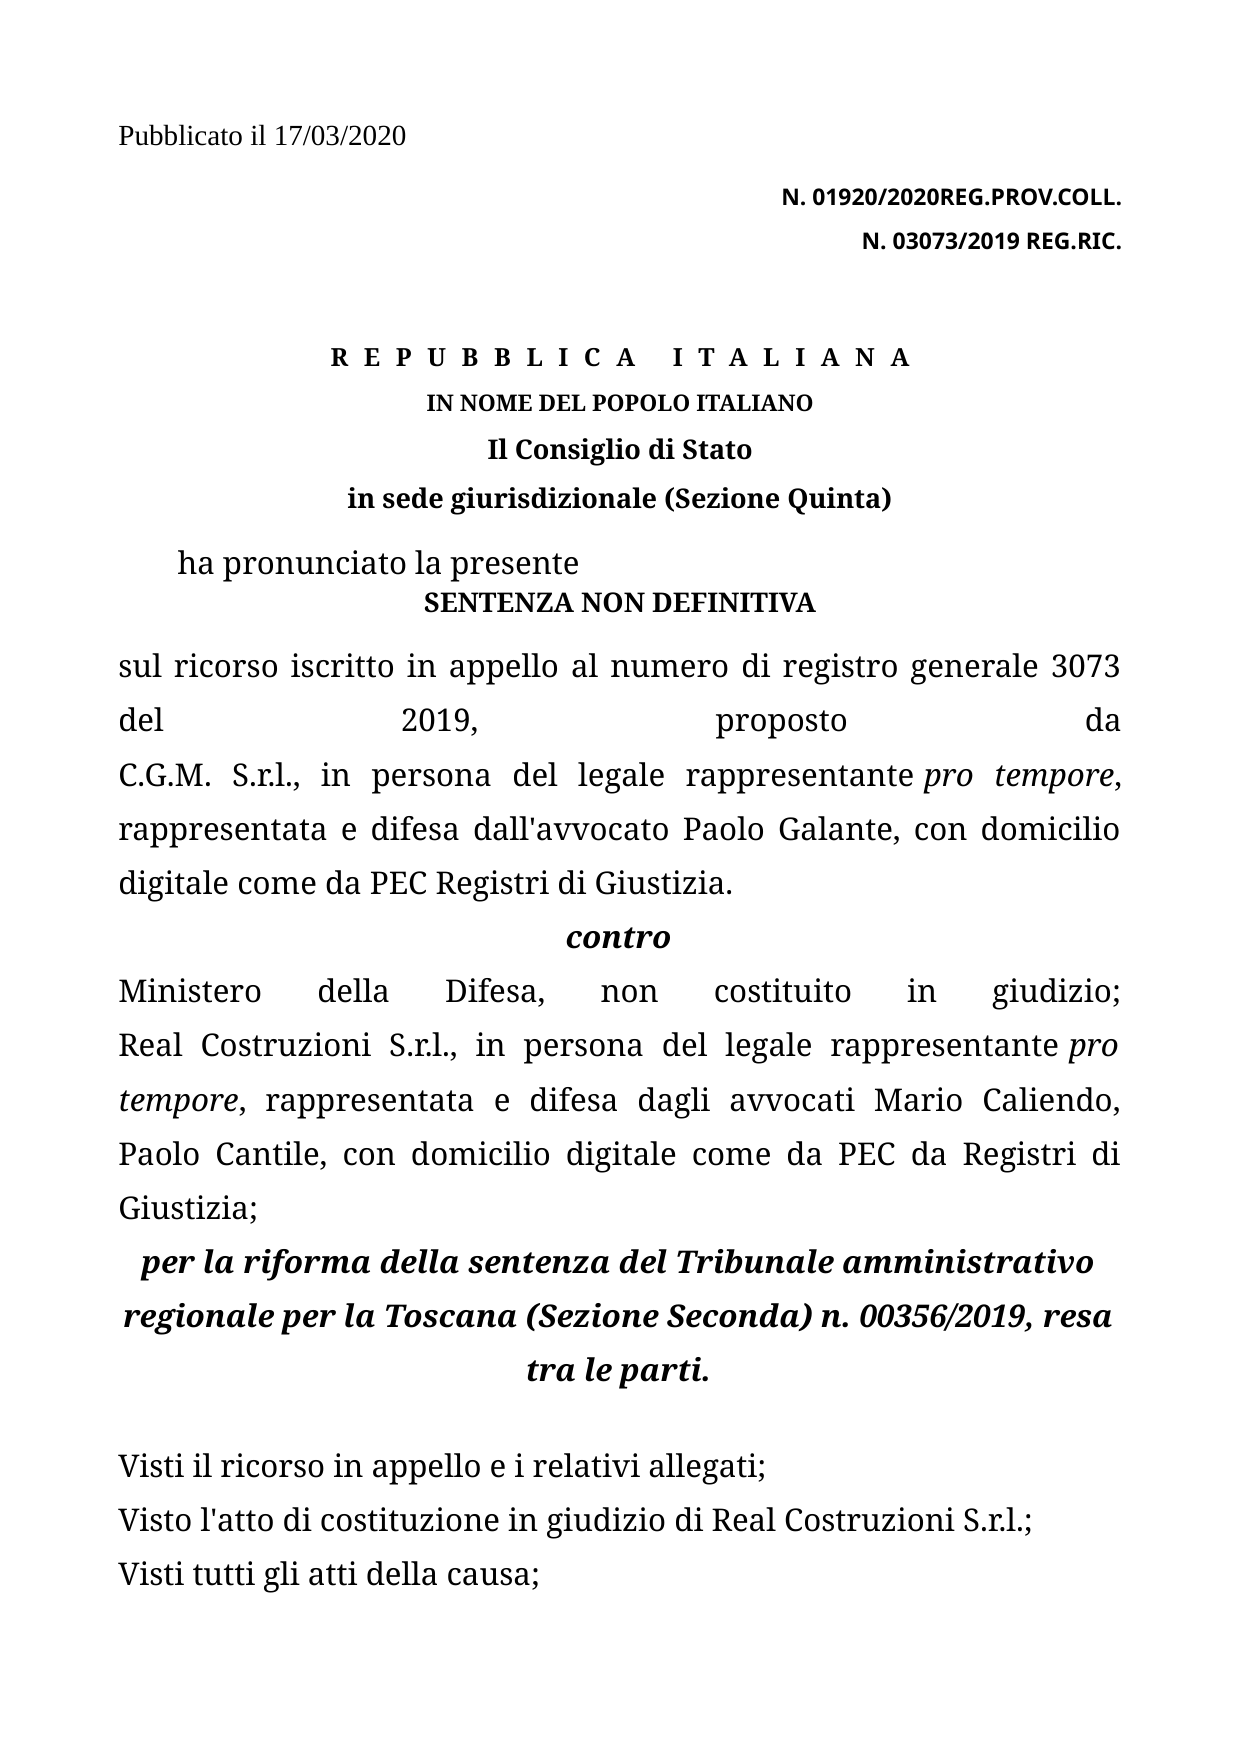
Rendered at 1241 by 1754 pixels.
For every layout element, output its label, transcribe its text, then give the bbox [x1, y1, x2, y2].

text Il Consiglio di Stato [118, 430, 1122, 467]
text per la riforma della sentenza del Tribunale amministrativo regionale per la Toscana (Sezione Seconda) n. 00356/2019, resa tra le parti. [118, 1228, 1122, 1391]
text N. 03073/2019 REG.RIC. [118, 225, 1122, 256]
text Visti il ricorso in appello e i relativi allegati; [118, 1432, 1122, 1486]
text N. 01920/2020REG.PROV.COLL. [118, 181, 1122, 212]
text Visti tutti gli atti della causa; [118, 1541, 1122, 1595]
text REPUBBLICA ITALIANA [118, 340, 1122, 374]
text Visto l'atto di costituzione in giudizio di Real Costruzioni S.r.l.; [118, 1486, 1122, 1541]
text Ministero della Difesa, non costituito in giudizio; Real Costruzioni S.r.l., in persona del legale rappresentante pro tempore, rappresentata e difesa dagli avvocati Mario Caliendo, Paolo Cantile, con domicilio digitale come da PEC da Registri di Giustizia; [118, 958, 1122, 1228]
text in sede giurisdizionale (Sezione Quinta) [118, 480, 1122, 517]
text contro [118, 903, 1122, 958]
text ha pronunciato la presente [118, 529, 1122, 583]
text sul ricorso iscritto in appello al numero di registro generale 3073 del 2019, proposto da C.G.M. S.r.l., in persona del legale rappresentante pro tempore, rappresentata e difesa dall'avvocato Paolo Galante, con domicilio digitale come da PEC Registri di Giustizia. [118, 633, 1122, 903]
text Pubblicato il 17/03/2020 [118, 118, 1122, 152]
text SENTENZA NON DEFINITIVA [118, 583, 1122, 620]
text IN NOME DEL POPOLO ITALIANO [118, 387, 1122, 418]
